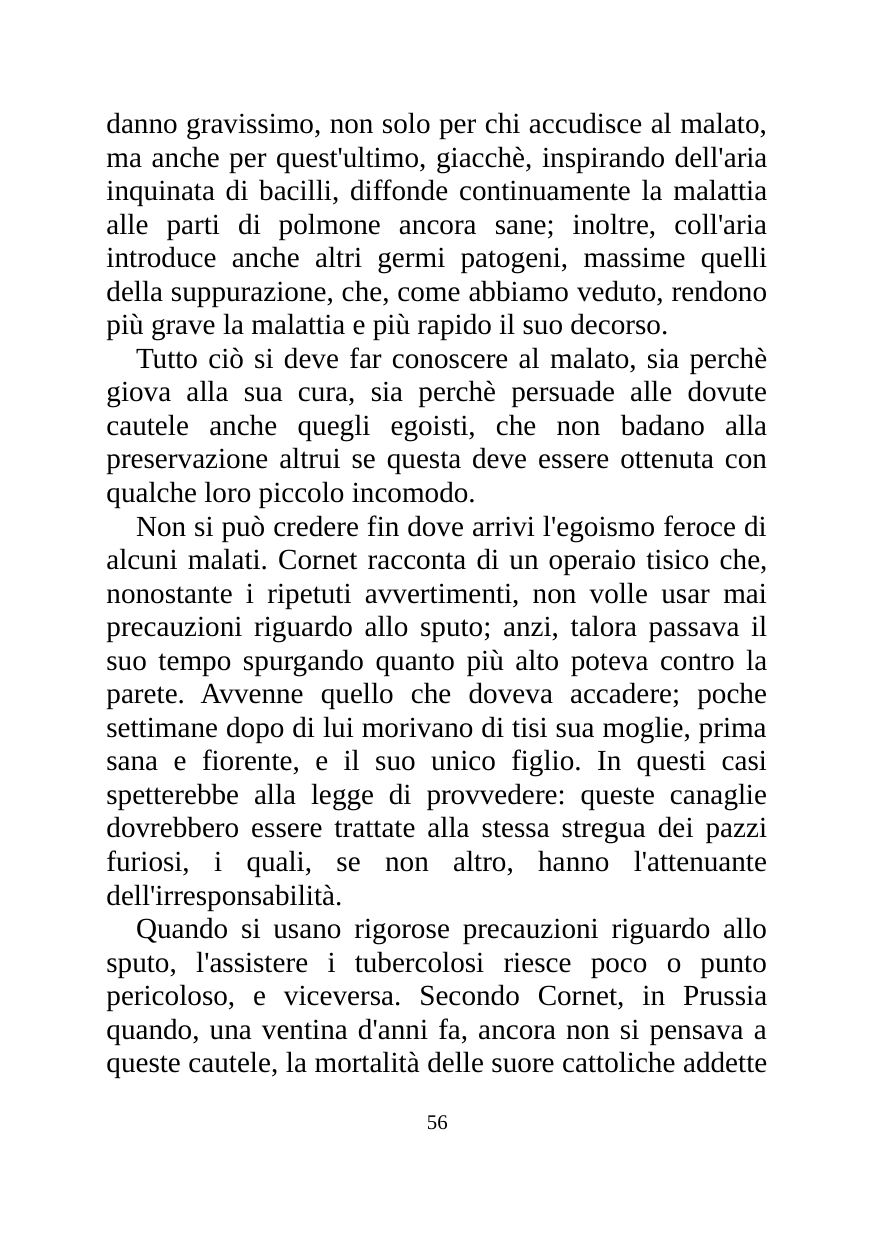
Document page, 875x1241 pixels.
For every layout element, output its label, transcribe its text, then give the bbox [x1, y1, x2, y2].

text Tutto ciò si deve far conoscere al malato, sia perchè giova alla sua cura, sia perchè persuade alle dovute cautele anche quegli egoisti, che non badano alla preservazione altrui se questa deve essere ottenuta con qualche loro piccolo incomodo. [106, 341, 768, 509]
text Non si può credere fin dove arrivi l'egoismo feroce di alcuni malati. Cornet racconta di un operaio tisico che, nonostante i ripetuti avvertimenti, non volle usar mai precauzioni riguardo allo sputo; anzi, talora passava il suo tempo spurgando quanto più alto poteva contro la parete. Avvenne quello che doveva accadere; poche settimane dopo di lui morivano di tisi sua moglie, prima sana e fiorente, e il suo unico figlio. In questi casi spetterebbe alla legge di provvedere: queste canaglie dovrebbero essere trattate alla stessa stregua dei pazzi furiosi, i quali, se non altro, hanno l'attenuante dell'irresponsabilità. [106, 509, 768, 911]
text danno gravissimo, non solo per chi accudisce al malato, ma anche per quest'ultimo, giacchè, inspirando dell'aria inquinata di bacilli, diffonde continuamente la malattia alle parti di polmone ancora sane; inoltre, coll'aria introduce anche altri germi patogeni, massime quelli della suppurazione, che, come abbiamo veduto, rendono più grave la malattia e più rapido il suo decorso. [106, 106, 768, 341]
text Quando si usano rigorose precauzioni riguardo allo sputo, l'assistere i tubercolosi riesce poco o punto pericoloso, e viceversa. Secondo Cornet, in Prussia quando, una ventina d'anni fa, ancora non si pensava a queste cautele, la mortalità delle suore cattoliche addette [106, 911, 768, 1079]
